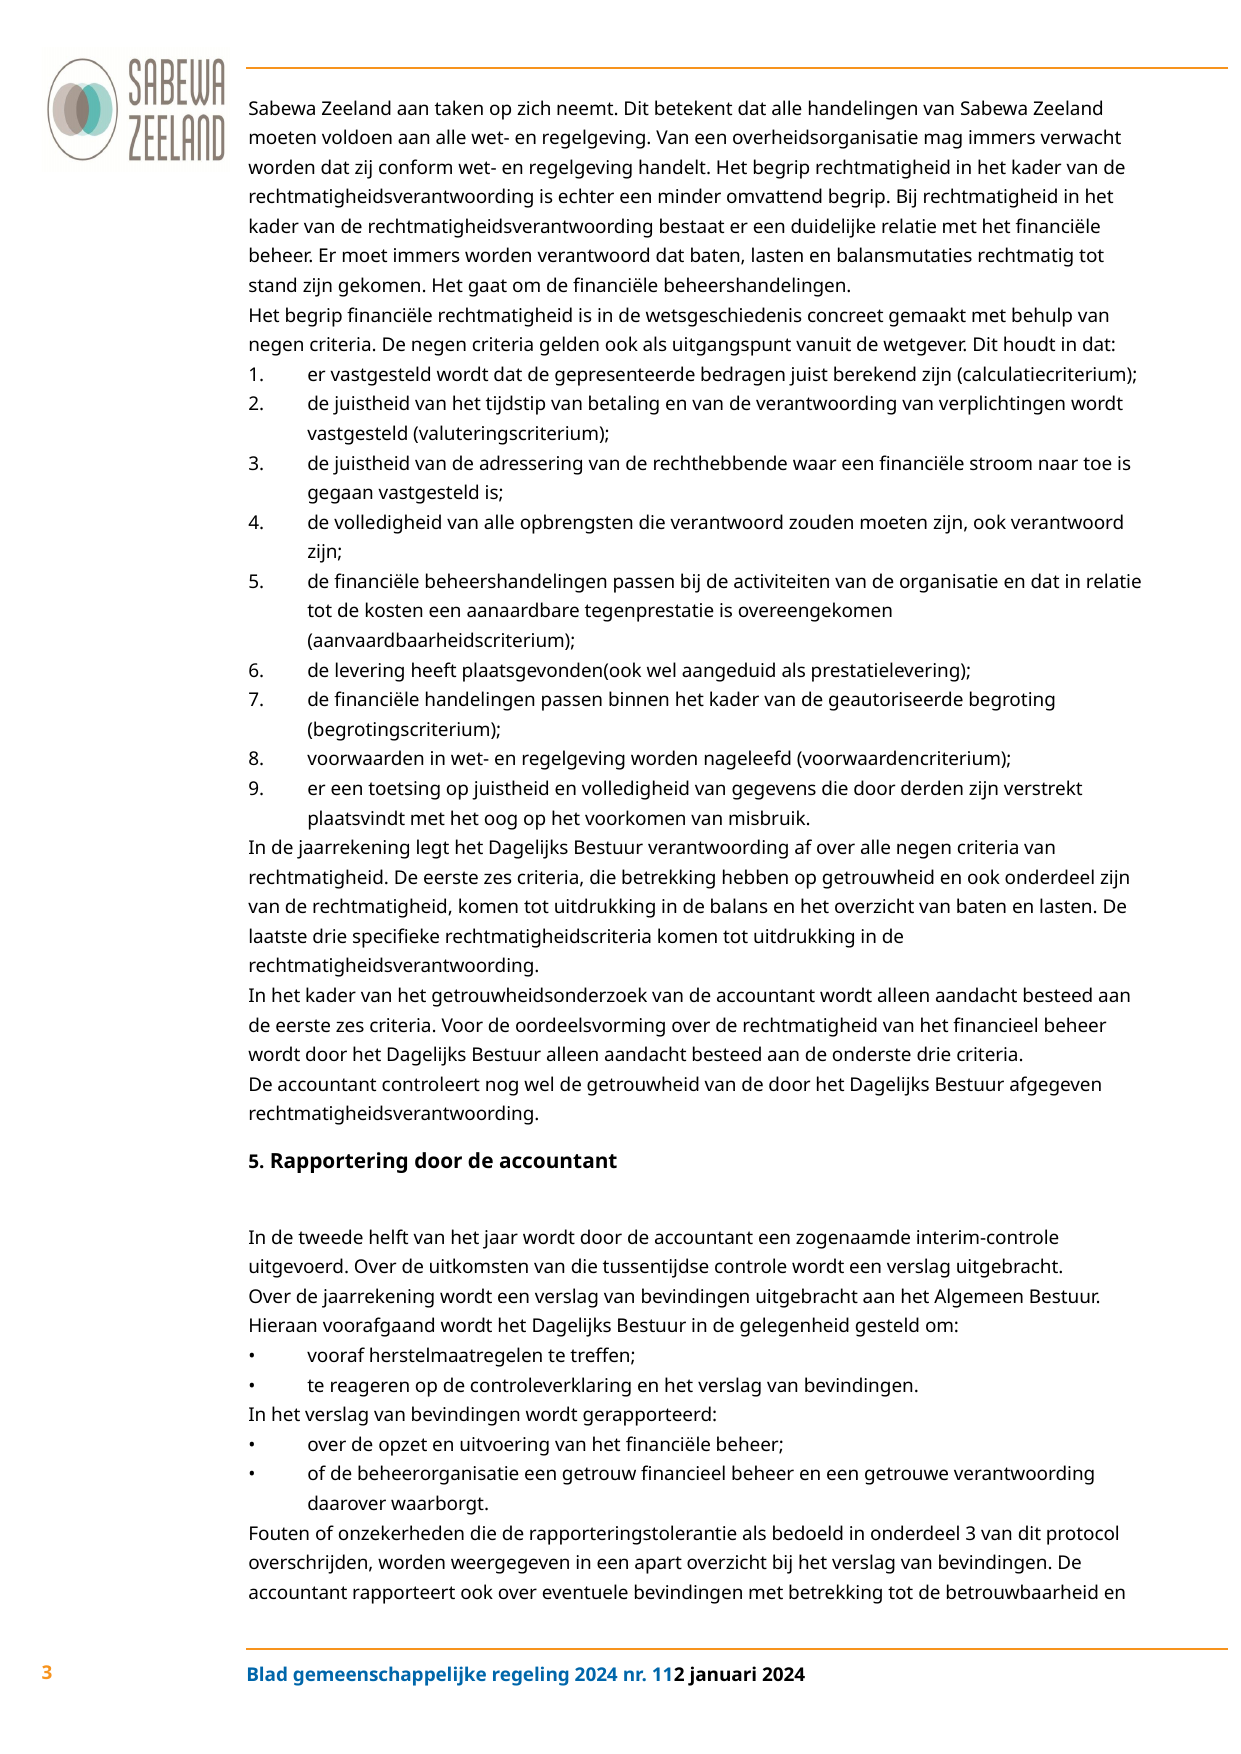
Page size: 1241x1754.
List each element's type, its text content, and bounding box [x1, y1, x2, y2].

list de levering heeft plaatsgevonden(ook wel aangeduid als prestatielevering); [248, 657, 1152, 683]
list er een toetsing op juistheid en volledigheid van gegevens die door derden zijn verstrekt plaatsvindt met het oog op het voorkomen van misbruik. [248, 775, 1152, 831]
list de financiële beheershandelingen passen bij de activiteiten van de organisatie en dat in relatie tot de kosten een aanaardbare tegenprestatie is overeengekomen (aanvaardbaarheidscriterium); [248, 568, 1152, 653]
list de juistheid van het tijdstip van betaling en van de verantwoording van verplichtingen wordt vastgesteld (valuteringscriterium); [248, 391, 1152, 446]
text Het begrip financiële rechtmatigheid is in de wetsgeschiedenis concreet gemaakt met behulp van negen criteria. De negen criteria gelden ook als uitgangspunt vanuit de wetgever. Dit houdt in dat: [248, 302, 1152, 357]
text In de tweede helft van het jaar wordt door de accountant een zogenaamde interim-controle uitgevoerd. Over de uitkomsten van die tussentijdse controle wordt een verslag uitgebracht. [248, 1224, 1152, 1279]
text Sabewa Zeeland aan taken op zich neemt. Dit betekent dat alle handelingen van Sabewa Zeeland moeten voldoen aan alle wet- en regelgeving. Van een overheidsorganisatie mag immers verwacht worden dat zij conform wet- en regelgeving handelt. Het begrip rechtmatigheid in het kader van de rechtmatigheidsverantwoording is echter een minder omvattend begrip. Bij rechtmatigheid in het kader van de rechtmatigheidsverantwoording bestaat er een duidelijke relatie met het financiële beheer. Er moet immers worden verantwoord dat baten, lasten en balansmutaties rechtmatig tot stand zijn gekomen. Het gaat om de financiële beheershandelingen. [248, 95, 1152, 298]
list de financiële handelingen passen binnen het kader van de geautoriseerde begroting (begrotingscriterium); [248, 686, 1152, 742]
text In het kader van het getrouwheidsonderzoek van de accountant wordt alleen aandacht besteed aan de eerste zes criteria. Voor de oordeelsvorming over de rechtmatigheid van het financieel beheer wordt door het Dagelijks Bestuur alleen aandacht besteed aan de onderste drie criteria. [248, 982, 1152, 1067]
list de juistheid van de adressering van de rechthebbende waar een financiële stroom naar toe is gegaan vastgesteld is; [248, 450, 1152, 505]
text 5. Rapportering door de accountant [248, 1146, 1152, 1175]
picture [41, 47, 231, 172]
list vooraf herstelmaatregelen te treffen; [248, 1342, 1152, 1368]
text In de jaarrekening legt het Dagelijks Bestuur verantwoording af over alle negen criteria van rechtmatigheid. De eerste zes criteria, die betrekking hebben op getrouwheid en ook onderdeel zijn van de rechtmatigheid, komen tot uitdrukking in de balans en het overzicht van baten en lasten. De laatste drie specifieke rechtmatigheidscriteria komen tot uitdrukking in de rechtmatigheidsverantwoording. [248, 834, 1152, 978]
text De accountant controleert nog wel de getrouwheid van de door het Dagelijks Bestuur afgegeven rechtmatigheidsverantwoording. [248, 1071, 1152, 1126]
list de volledigheid van alle opbrengsten die verantwoord zouden moeten zijn, ook verantwoord zijn; [248, 509, 1152, 564]
list of de beheerorganisatie een getrouw financieel beheer en een getrouwe verantwoording daarover waarborgt. [248, 1461, 1152, 1516]
list te reageren op de controleverklaring en het verslag van bevindingen. [248, 1372, 1152, 1398]
text Fouten of onzekerheden die de rapporteringstolerantie als bedoeld in onderdeel 3 van dit protocol overschrijden, worden weergegeven in een apart overzicht bij het verslag van bevindingen. De accountant rapporteert ook over eventuele bevindingen met betrekking tot de betrouwbaarheid en [248, 1520, 1152, 1605]
list voorwaarden in wet- en regelgeving worden nageleefd (voorwaardencriterium); [248, 746, 1152, 771]
text Over de jaarrekening wordt een verslag van bevindingen uitgebracht aan het Algemeen Bestuur. Hieraan voorafgaand wordt het Dagelijks Bestuur in de gelegenheid gesteld om: [248, 1283, 1152, 1338]
list over de opzet en uitvoering van het financiële beheer; [248, 1431, 1152, 1457]
list er vastgesteld wordt dat de gepresenteerde bedragen juist berekend zijn (calculatiecriterium); [248, 361, 1152, 387]
text In het verslag van bevindingen wordt gerapporteerd: [248, 1401, 1152, 1427]
